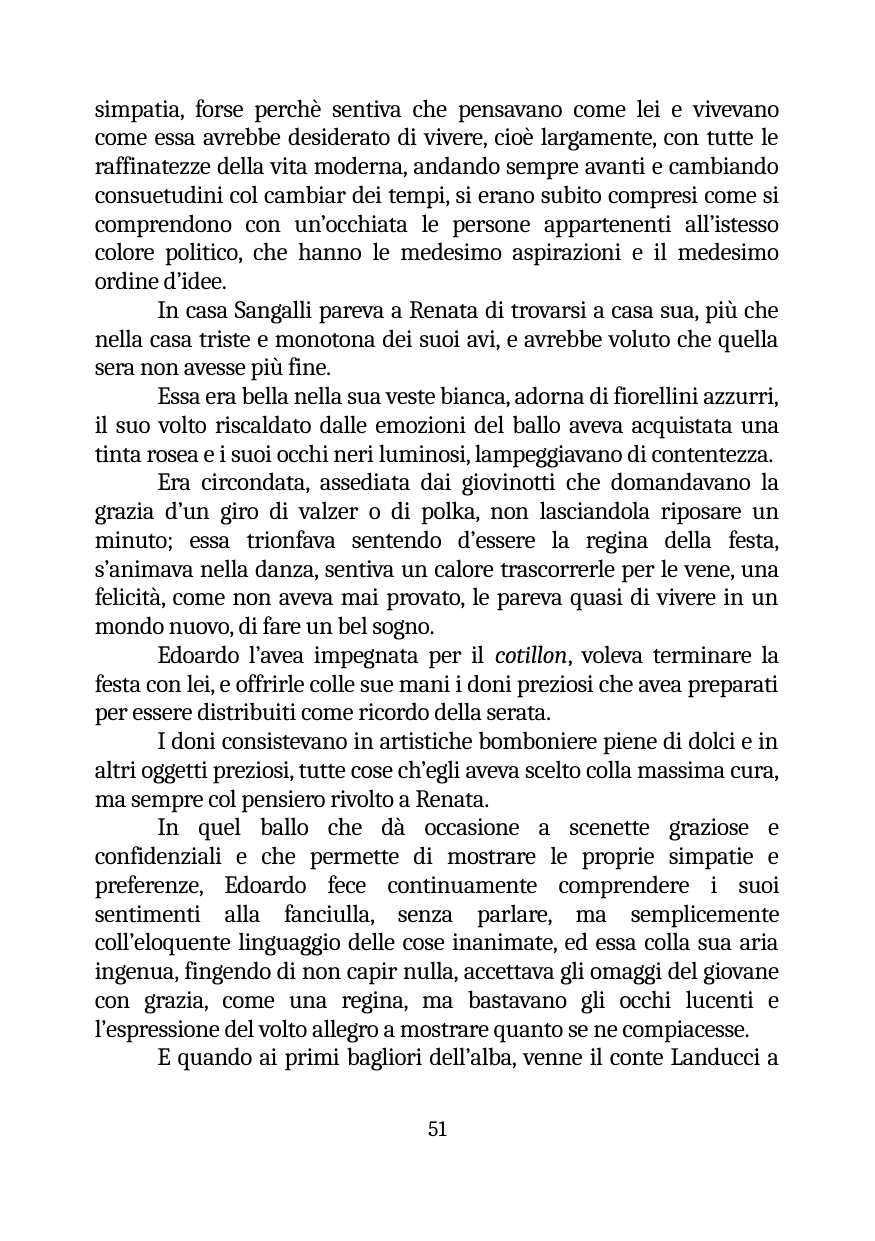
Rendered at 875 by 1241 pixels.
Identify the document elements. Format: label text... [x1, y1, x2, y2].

text Essa era bella nella sua veste bianca, adorna di fiorellini azzurri, il suo volto riscaldato dalle emozioni del ballo aveva acquistata una tinta rosea e i suoi occhi neri luminosi, lampeggiavano di contentezza. [94, 382, 779, 468]
text I doni consistevano in artistiche bomboniere piene di dolci e in altri oggetti preziosi, tutte cose ch’egli aveva scelto colla massima cura, ma sempre col pensiero rivolto a Renata. [94, 727, 779, 813]
text Era circondata, assediata dai giovinotti che domandavano la grazia d’un giro di valzer o di polka, non lasciandola riposare un minuto; essa trionfava sentendo d’essere la regina della festa, s’animava nella danza, sentiva un calore trascorrerle per le vene, una felicità, come non aveva mai provato, le pareva quasi di vivere in un mondo nuovo, di fare un bel sogno. [94, 468, 779, 641]
text Edoardo l’avea impegnata per il cotillon, voleva terminare la festa con lei, e offrirle colle sue mani i doni preziosi che avea preparati per essere distribuiti come ricordo della serata. [94, 641, 779, 727]
text In casa Sangalli pareva a Renata di trovarsi a casa sua, più che nella casa triste e monotona dei suoi avi, e avrebbe voluto che quella sera non avesse più fine. [94, 296, 779, 382]
text In quel ballo che dà occasione a scenette graziose e confidenziali e che permette di mostrare le proprie simpatie e preferenze, Edoardo fece continuamente comprendere i suoi sentimenti alla fanciulla, senza parlare, ma semplicemente coll’eloquente linguaggio delle cose inanimate, ed essa colla sua aria ingenua, fingendo di non capir nulla, accettava gli omaggi del giovane con grazia, come una regina, ma bastavano gli occhi lucenti e l’espressione del volto allegro a mostrare quanto se ne compiacesse. [94, 813, 779, 1043]
text E quando ai primi bagliori dell’alba, venne il conte Landucci a [94, 1043, 779, 1072]
text simpatia, forse perchè sentiva che pensavano come lei e vivevano come essa avrebbe desiderato di vivere, cioè largamente, con tutte le raffinatezze della vita moderna, andando sempre avanti e cambiando consuetudini col cambiar dei tempi, si erano subito compresi come si comprendono con un’occhiata le persone appartenenti all’istesso colore politico, che hanno le medesimo aspirazioni e il medesimo ordine d’idee. [94, 94, 779, 296]
